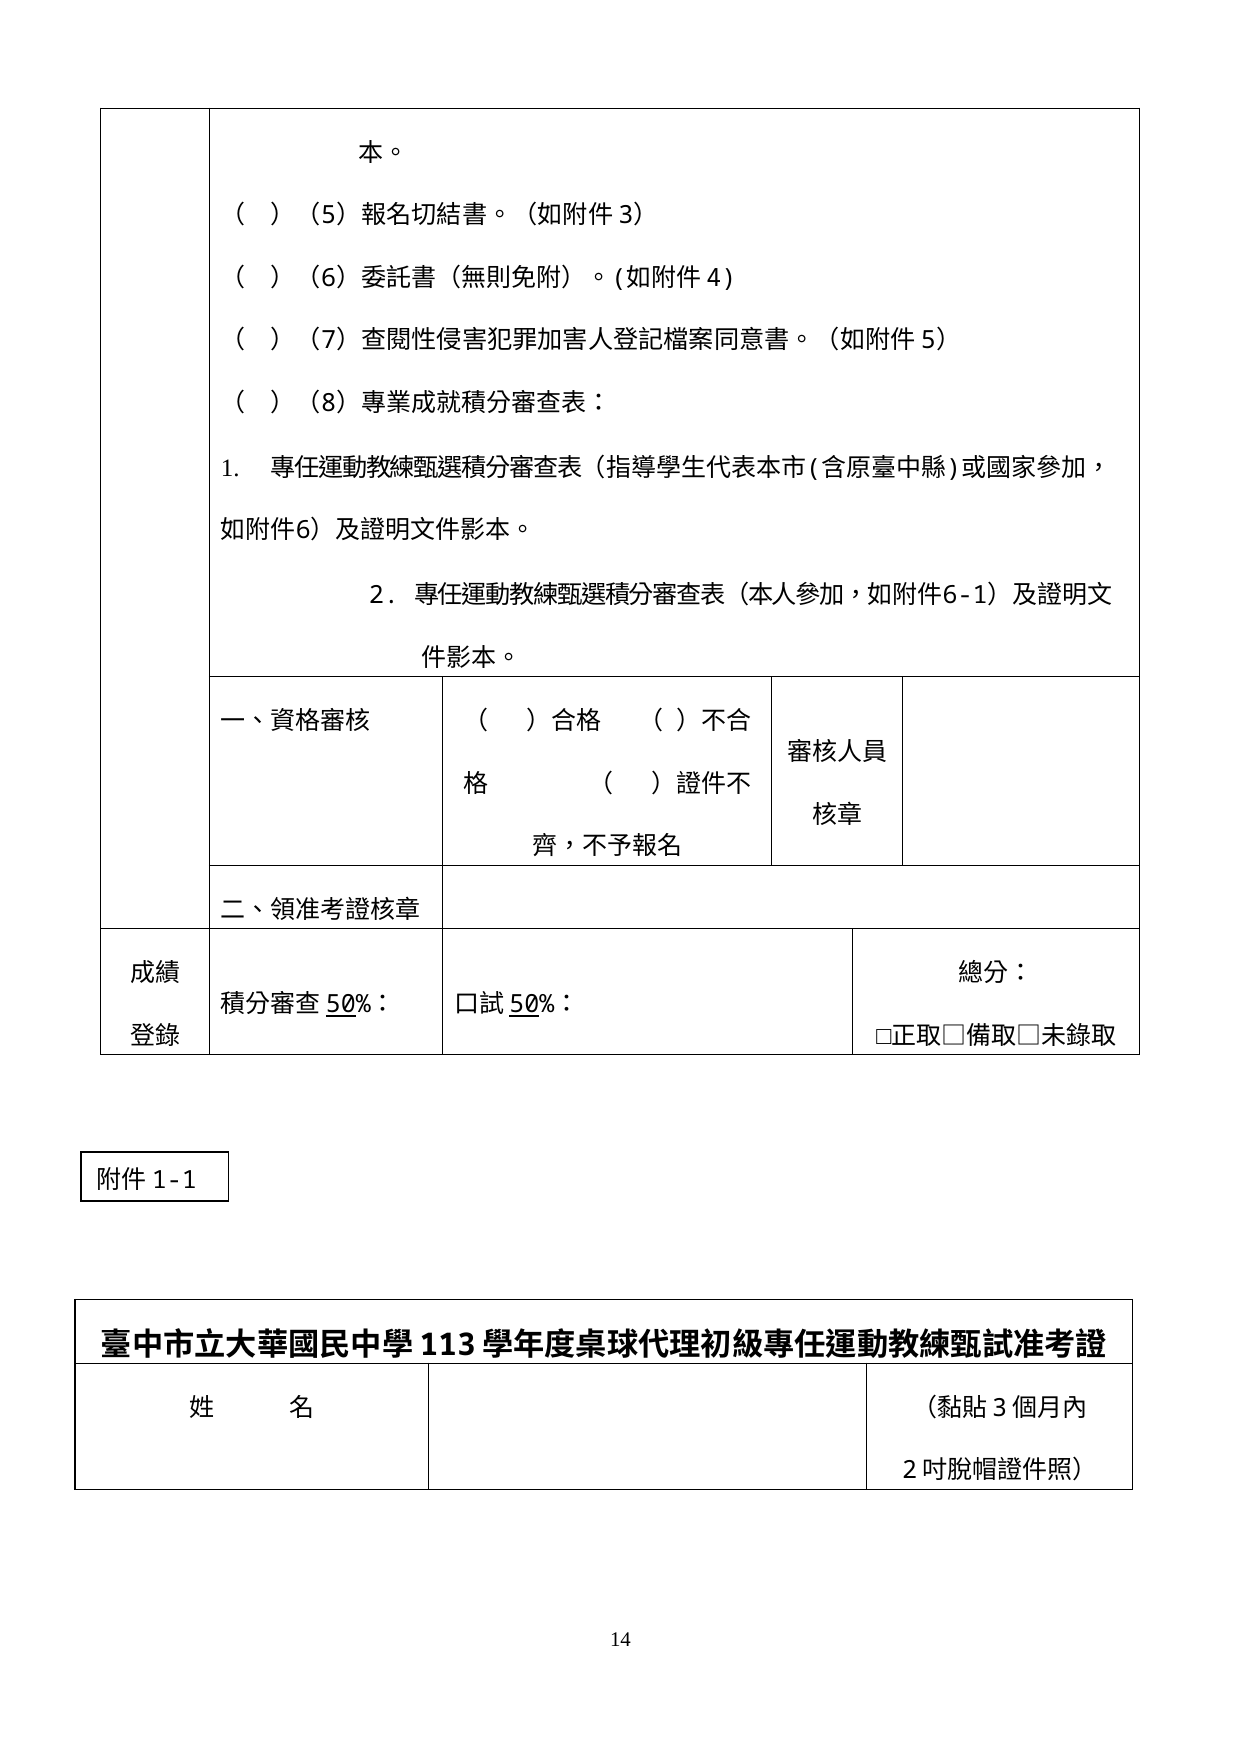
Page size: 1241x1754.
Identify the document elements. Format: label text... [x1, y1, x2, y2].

table_cell 二、領准考證核章 [210, 866, 442, 928]
table_header 臺中市立大華國民中學113學年度桌球代理初級專任運動教練甄試准考證 [76, 1300, 1132, 1362]
table_cell 總分： □正取□備取□未錄取 [853, 929, 1139, 1054]
table_cell 審核人員 核章 [772, 677, 902, 864]
table_cell 成績 登錄 [101, 929, 209, 1054]
table_cell 口試50%： [443, 929, 852, 1054]
table_cell [903, 677, 1139, 864]
table_cell 積分審查50%： [210, 929, 442, 1054]
table_cell 本。 （ ）（5）報名切結書。（如附件3） （ ）（6）委託書（無則免附）。(如附件4) （ ）（7）查閱性侵害犯罪加害人登記檔案同意書。（如附件5） （ ）（8）專業成就積分審查表： 專任運動教練甄選積分審查表（指導學生代表本市(含原臺中縣)或國家參加，如附件6）及證明文件影本。 2. 專任運動教練甄選積分審查表（本人參加，如附件6-1）及證明文件影本。 [210, 109, 1139, 676]
table_cell 姓 名 [76, 1364, 428, 1488]
table_cell 一、資格審核 [210, 677, 442, 864]
table_cell （黏貼3個月內 2吋脫帽證件照） [867, 1364, 1132, 1488]
table_cell [429, 1364, 866, 1488]
text 附件1-1 [97, 1160, 212, 1193]
table_cell [443, 866, 1139, 928]
table_cell （ ）合格 （ ）不合格 （ ）證件不齊，不予報名 [443, 677, 771, 864]
table_cell [101, 109, 209, 928]
